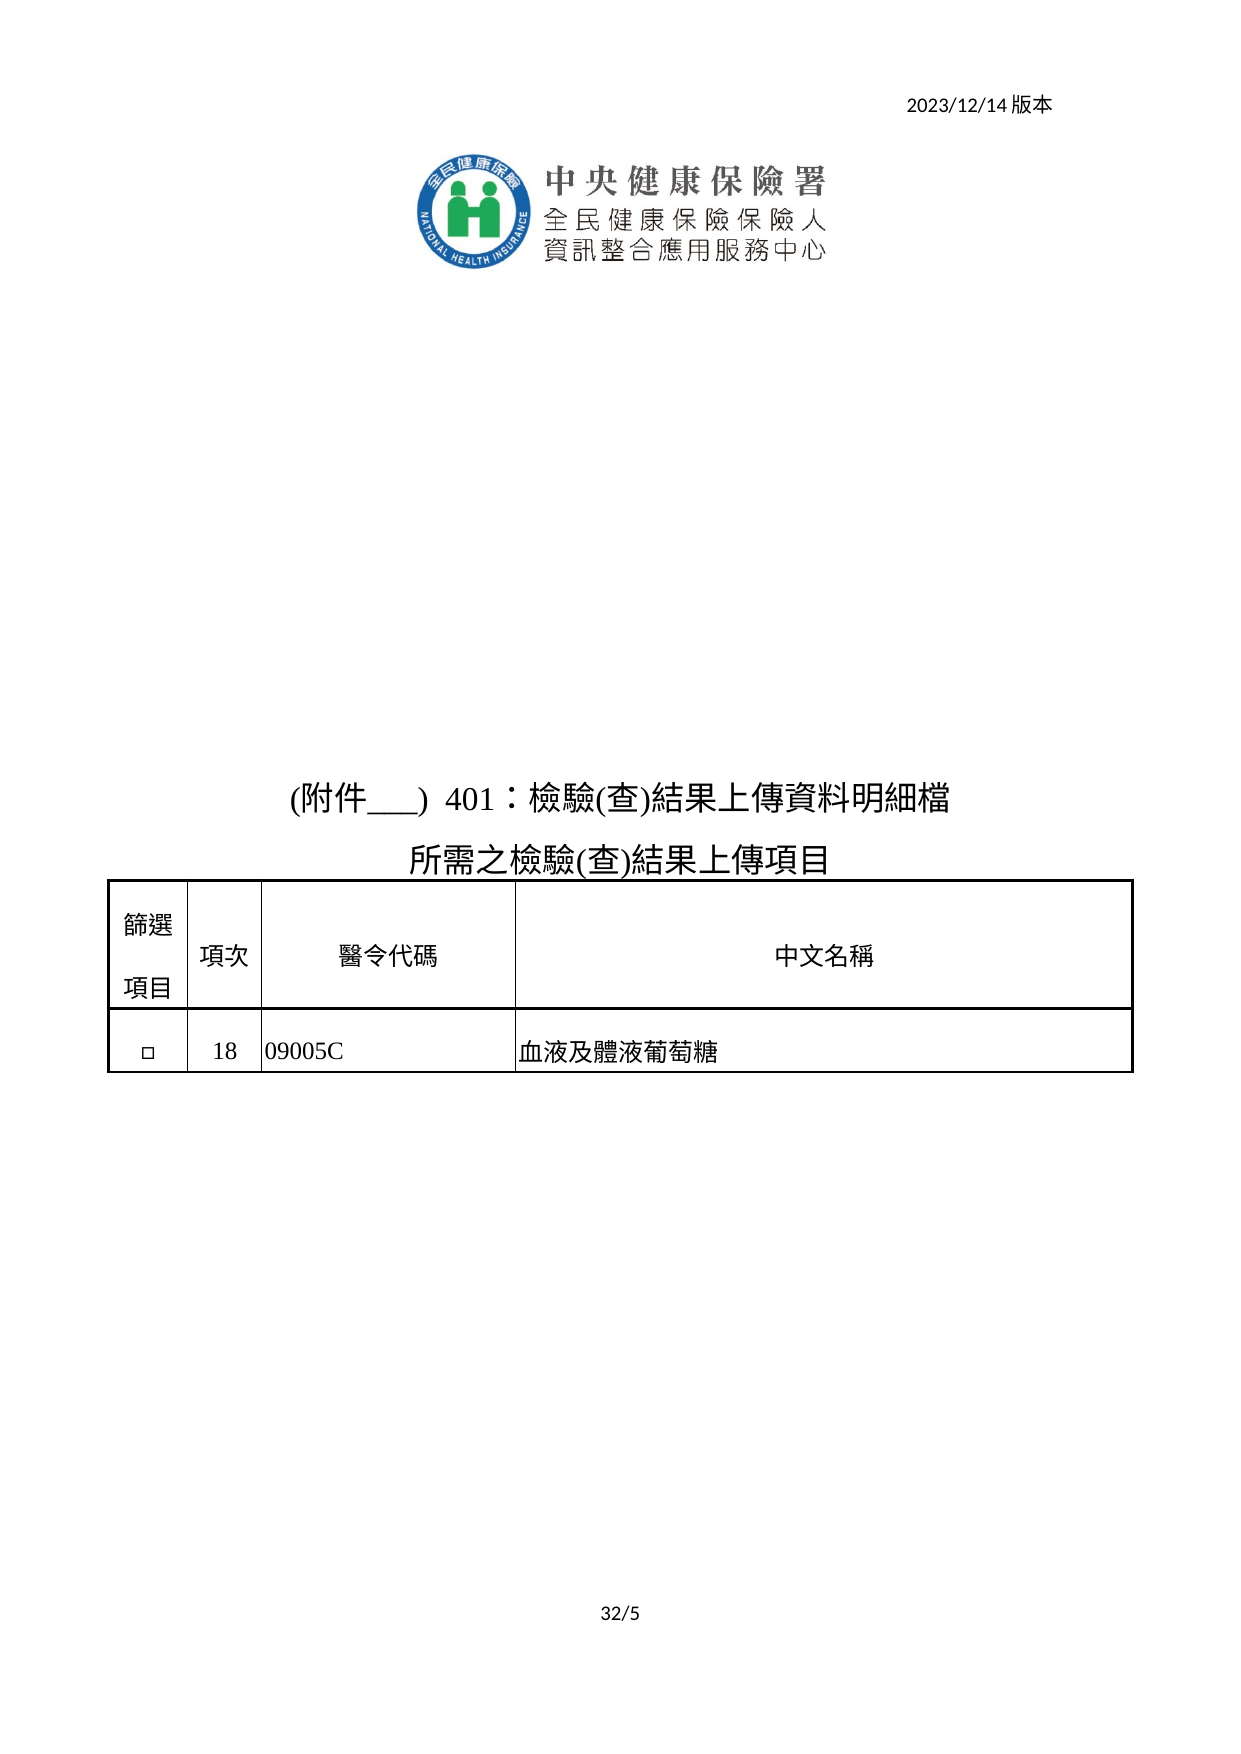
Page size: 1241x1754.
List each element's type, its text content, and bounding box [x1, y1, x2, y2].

table_cell 09005C [262, 1010, 515, 1071]
table_header (附件___) 401：檢驗(查)結果上傳資料明細檔 所需之檢驗(查)結果上傳項目 [108, 754, 1132, 879]
table_cell 醫令代碼 [262, 882, 515, 1007]
table_cell 篩選項目 [110, 882, 187, 1007]
table_cell 血液及體液葡萄糖 [516, 1010, 1131, 1071]
table_cell 18 [188, 1010, 261, 1071]
table_cell 項次 [188, 882, 261, 1007]
table_cell □ [110, 1010, 187, 1071]
table_cell 中文名稱 [516, 882, 1131, 1007]
